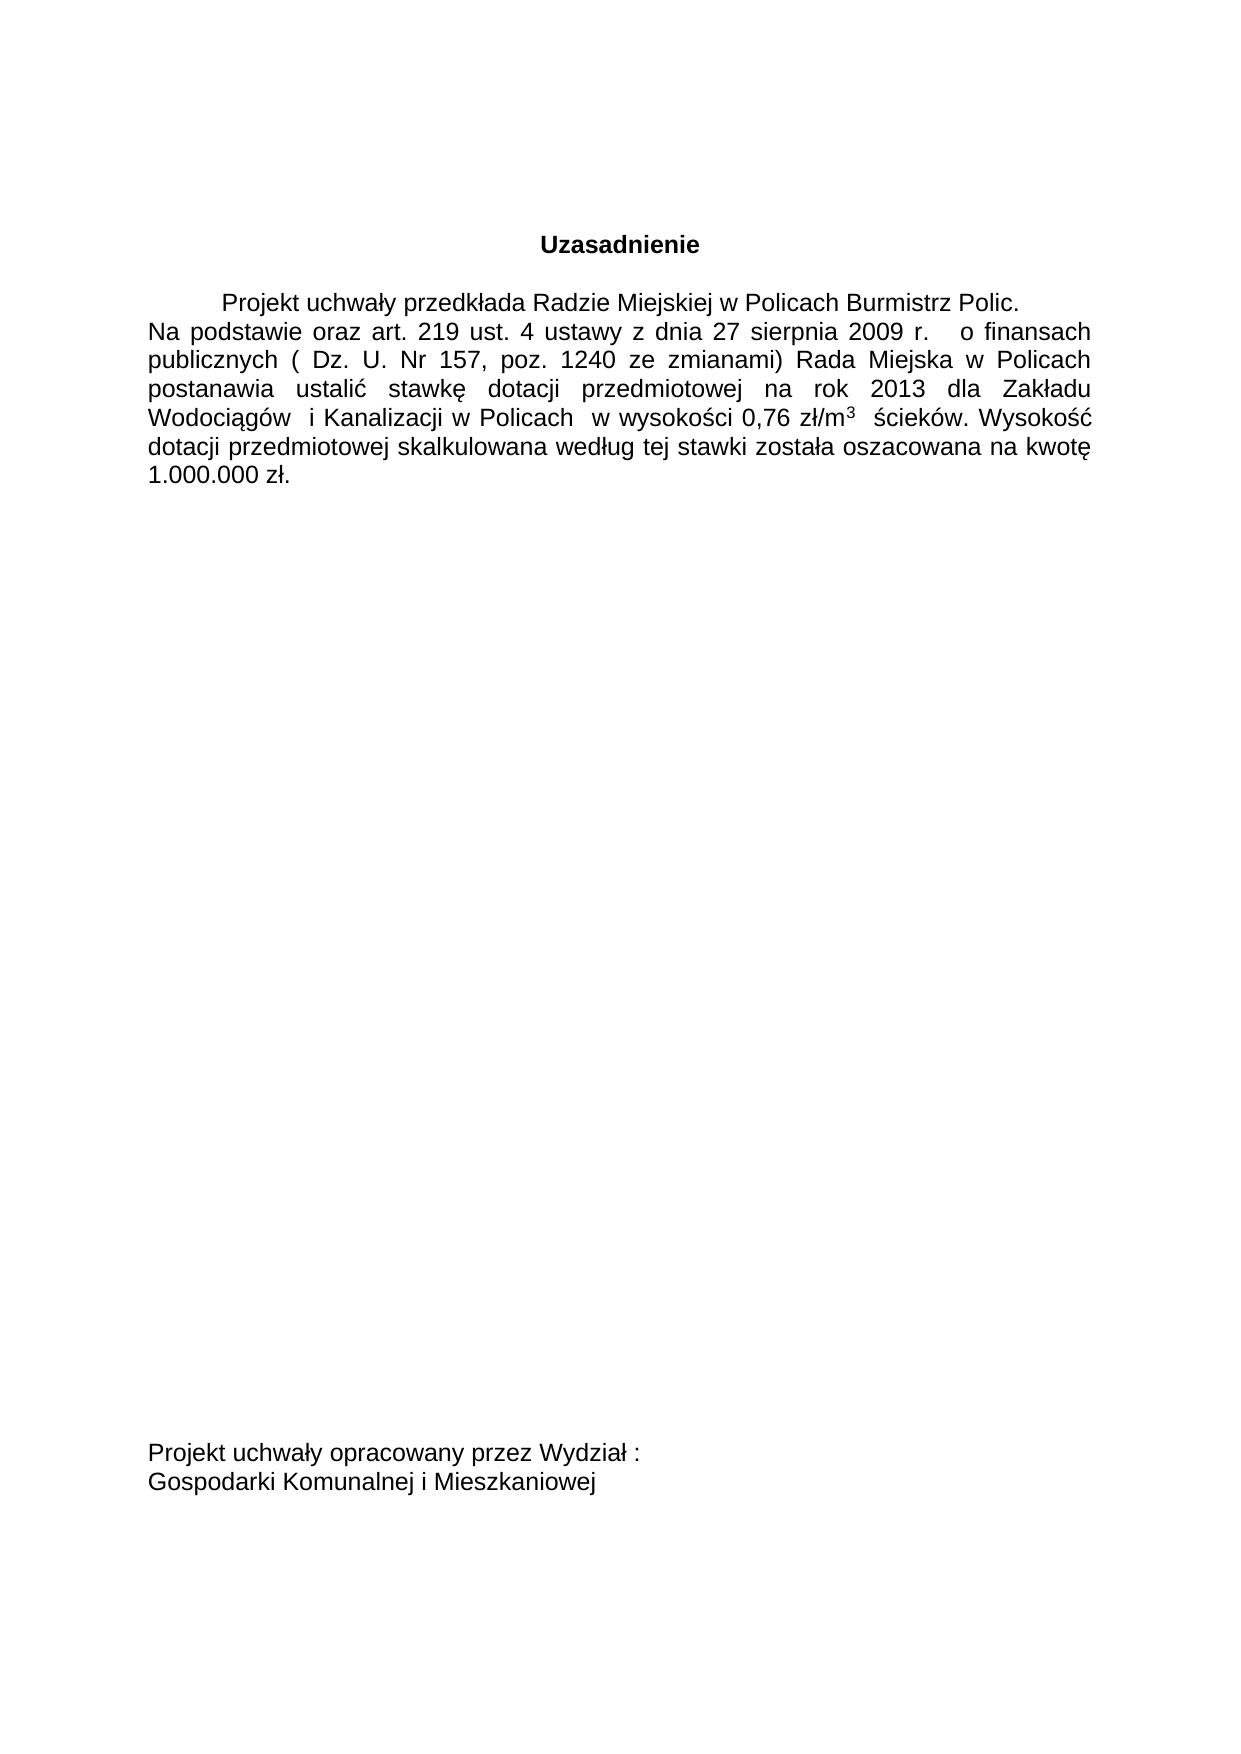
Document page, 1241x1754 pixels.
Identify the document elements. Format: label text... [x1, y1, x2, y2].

text Na podstawie oraz art. 219 ust. 4 ustawy z dnia 27 sierpnia 2009 r. o finansach publicznych ( Dz. U. Nr 157, poz. 1240 ze zmianami) Rada Miejska w Policach postanawia ustalić stawkę dotacji przedmiotowej na rok 2013 dla Zakładu Wodociągów i Kanalizacji w Policach w wysokości 0,76 zł/m3 ścieków. Wysokość dotacji przedmiotowej skalkulowana według tej stawki została oszacowana na kwotę 1.000.000 zł. [148, 316, 1093, 489]
text Gospodarki Komunalnej i Mieszkaniowej [148, 1466, 1093, 1495]
text Projekt uchwały opracowany przez Wydział : [148, 1438, 1093, 1466]
text Projekt uchwały przedkłada Radzie Miejskiej w Policach Burmistrz Polic. [148, 288, 1093, 316]
text Uzasadnienie [148, 230, 1093, 259]
